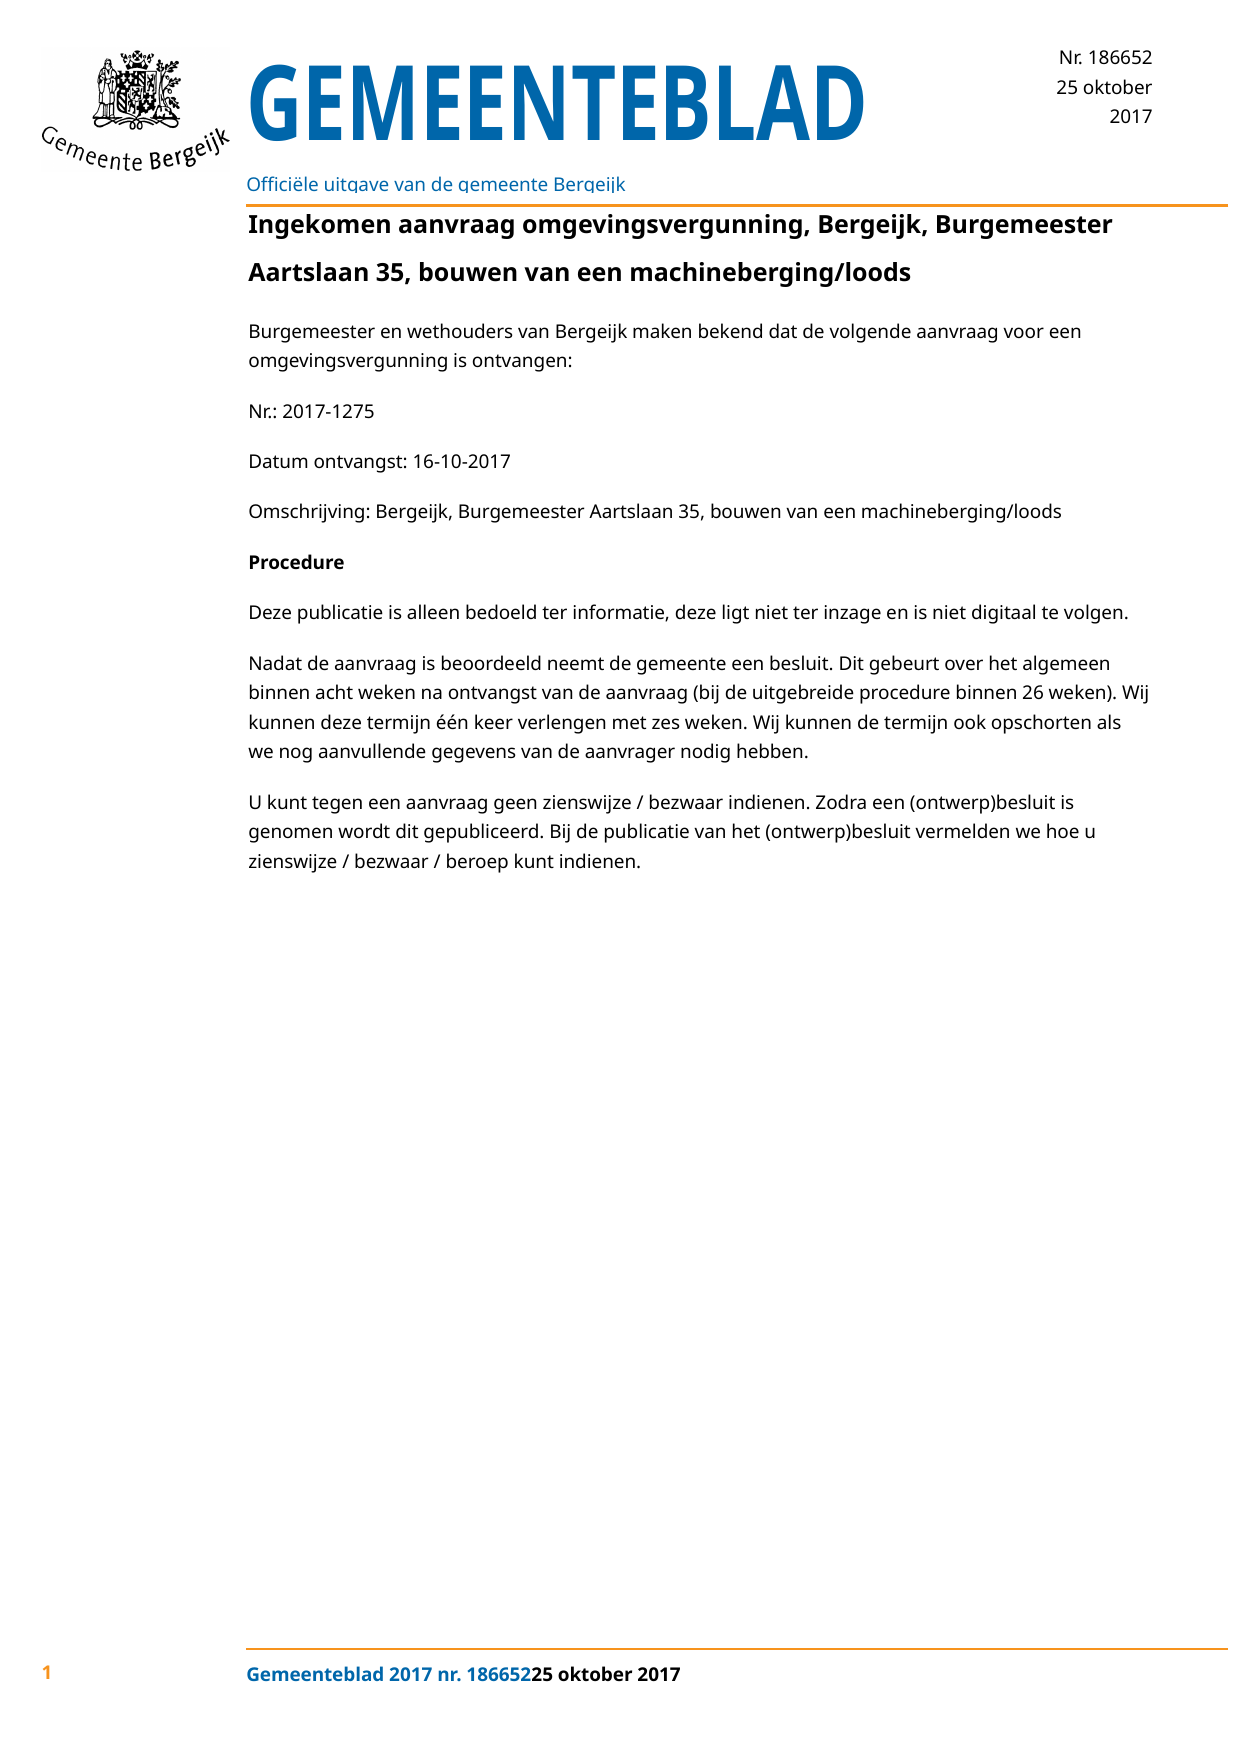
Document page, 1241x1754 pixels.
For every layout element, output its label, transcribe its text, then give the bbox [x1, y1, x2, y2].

text Procedure [248, 549, 1152, 575]
text Burgemeester en wethouders van Bergeijk maken bekend dat de volgende aanvraag voor een omgevingsvergunning is ontvangen: [248, 318, 1152, 373]
text U kunt tegen een aanvraag geen zienswijze / bezwaar indienen. Zodra een (ontwerp)besluit is genomen wordt dit gepubliceerd. Bij de publicatie van het (ontwerp)besluit vermelden we hoe u zienswijze / bezwaar / beroep kunt indienen. [248, 789, 1152, 874]
text Nadat de aanvraag is beoordeeld neemt de gemeente een besluit. Dit gebeurt over het algemeen binnen acht weken na ontvangst van de aanvraag (bij de uitgebreide procedure binnen 26 weken). Wij kunnen deze termijn één keer verlengen met zes weken. Wij kunnen de termijn ook opschorten als we nog aanvullende gegevens van de aanvrager nodig hebben. [248, 650, 1152, 764]
text Ingekomen aanvraag omgevingsvergunning, Bergeijk, Burgemeester Aartslaan 35, bouwen van een machineberging/loods [248, 207, 1152, 288]
picture [41, 47, 231, 172]
text Datum ontvangst: 16-10-2017 [248, 448, 1152, 474]
text Deze publicatie is alleen bedoeld ter informatie, deze ligt niet ter inzage en is niet digitaal te volgen. [248, 599, 1152, 625]
text Omschrijving: Bergeijk, Burgemeester Aartslaan 35, bouwen van een machineberging/loods [248, 499, 1152, 524]
text Nr.: 2017-1275 [248, 398, 1152, 424]
